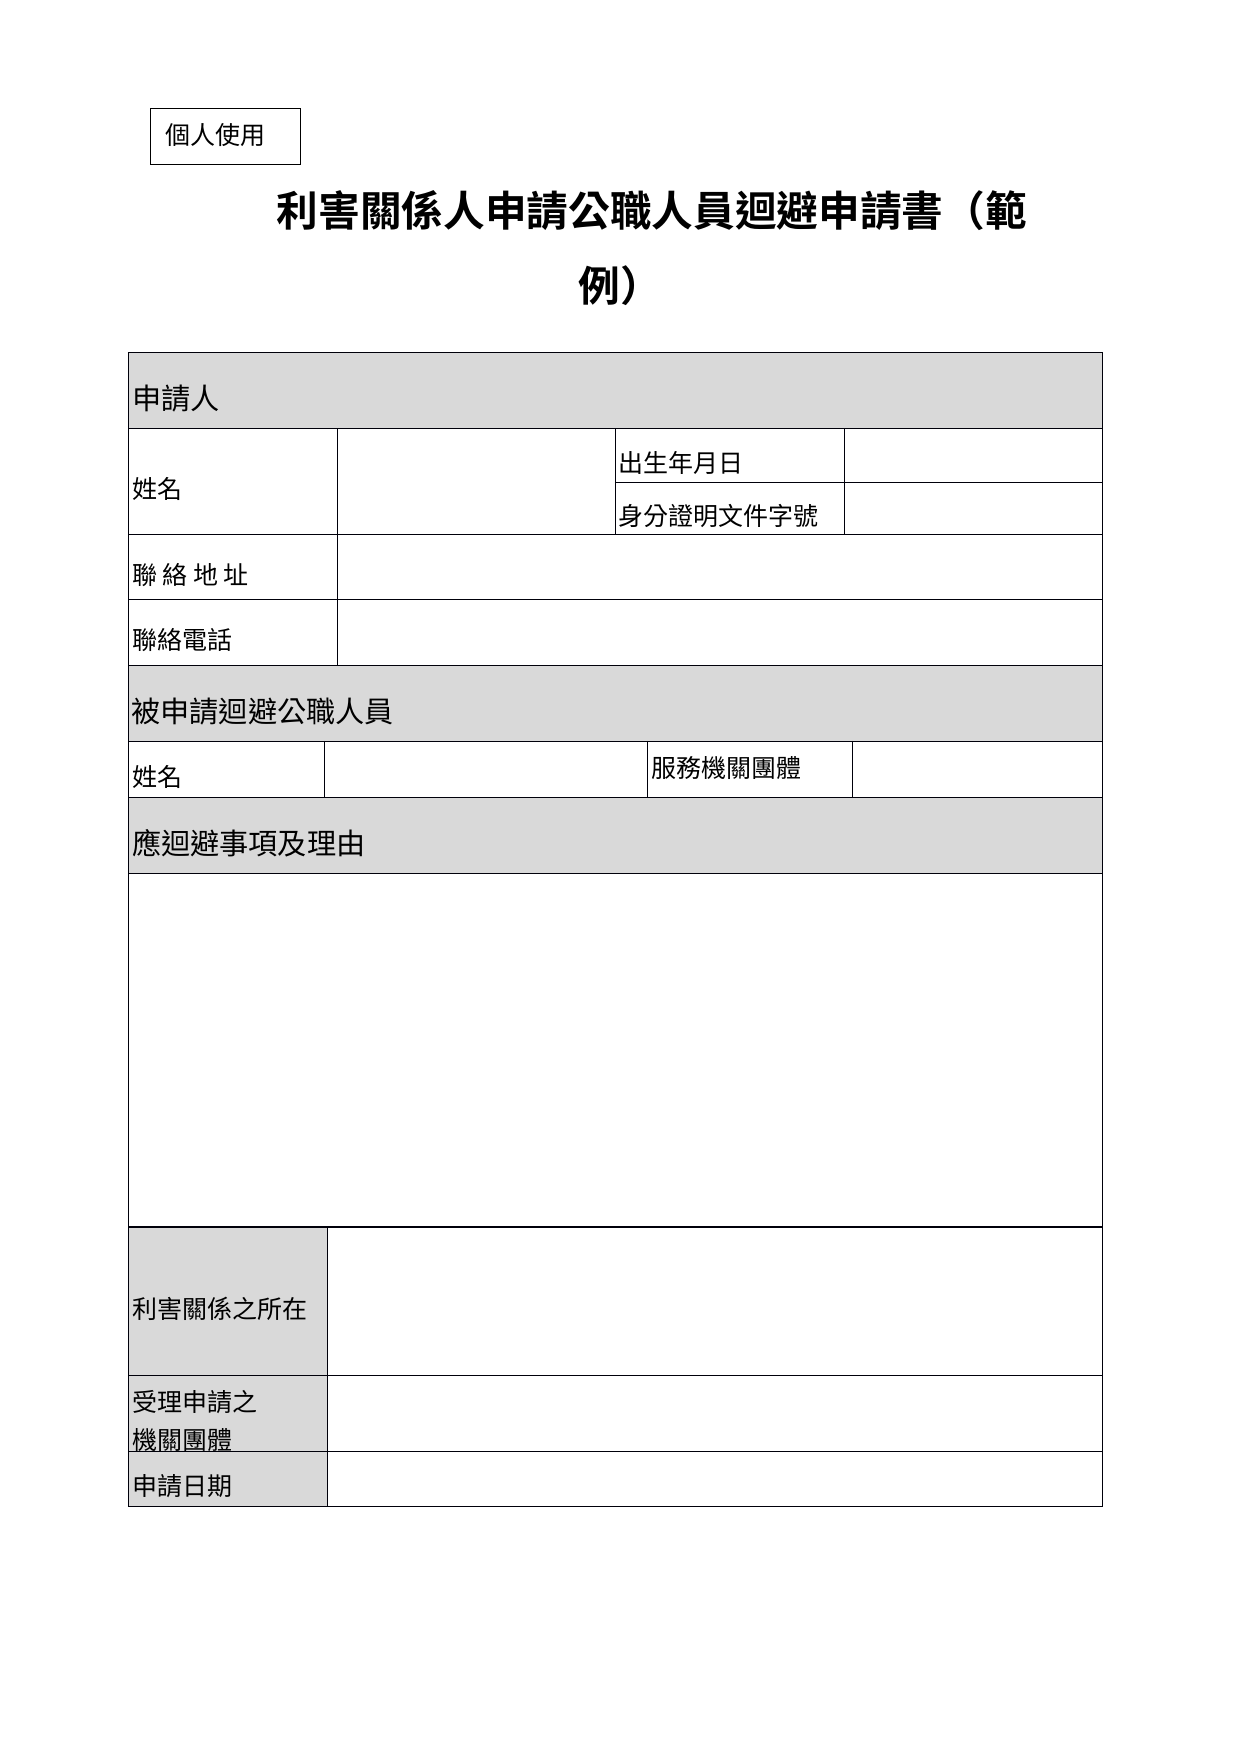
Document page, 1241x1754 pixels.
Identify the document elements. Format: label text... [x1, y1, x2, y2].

text 個人使用 [165, 116, 285, 152]
table_cell [328, 1228, 1102, 1375]
table_cell 聯 絡 地 址 [129, 535, 337, 599]
table_cell [328, 1452, 1102, 1506]
table_cell [338, 535, 1102, 599]
table_cell [129, 874, 1102, 1226]
table_cell 姓名 [129, 742, 324, 797]
table_cell 出生年月日 [616, 429, 844, 482]
table_cell 申請日期 [129, 1452, 327, 1506]
table_cell [338, 600, 1102, 665]
table_cell [845, 429, 1102, 482]
table_cell 姓名 [129, 429, 337, 534]
table_cell 聯絡電話 [129, 600, 337, 665]
table_cell 被申請迴避公職人員 [129, 666, 1102, 741]
table_cell 服務機關團體 [648, 742, 852, 797]
table_cell [325, 742, 647, 797]
table_cell [328, 1376, 1102, 1451]
table_cell [338, 429, 615, 534]
table_cell 利害關係之所在 [129, 1228, 327, 1375]
table_cell [853, 742, 1102, 797]
table_cell 受理申請之 機關團體 [129, 1376, 327, 1451]
table_cell 身分證明文件字號 [616, 483, 844, 534]
table_cell 應迴避事項及理由 [129, 798, 1102, 873]
table_cell [845, 483, 1102, 534]
text 利害關係人申請公職人員迴避申請書（範例） [187, 164, 1053, 314]
table_header 申請人 [129, 353, 1102, 428]
